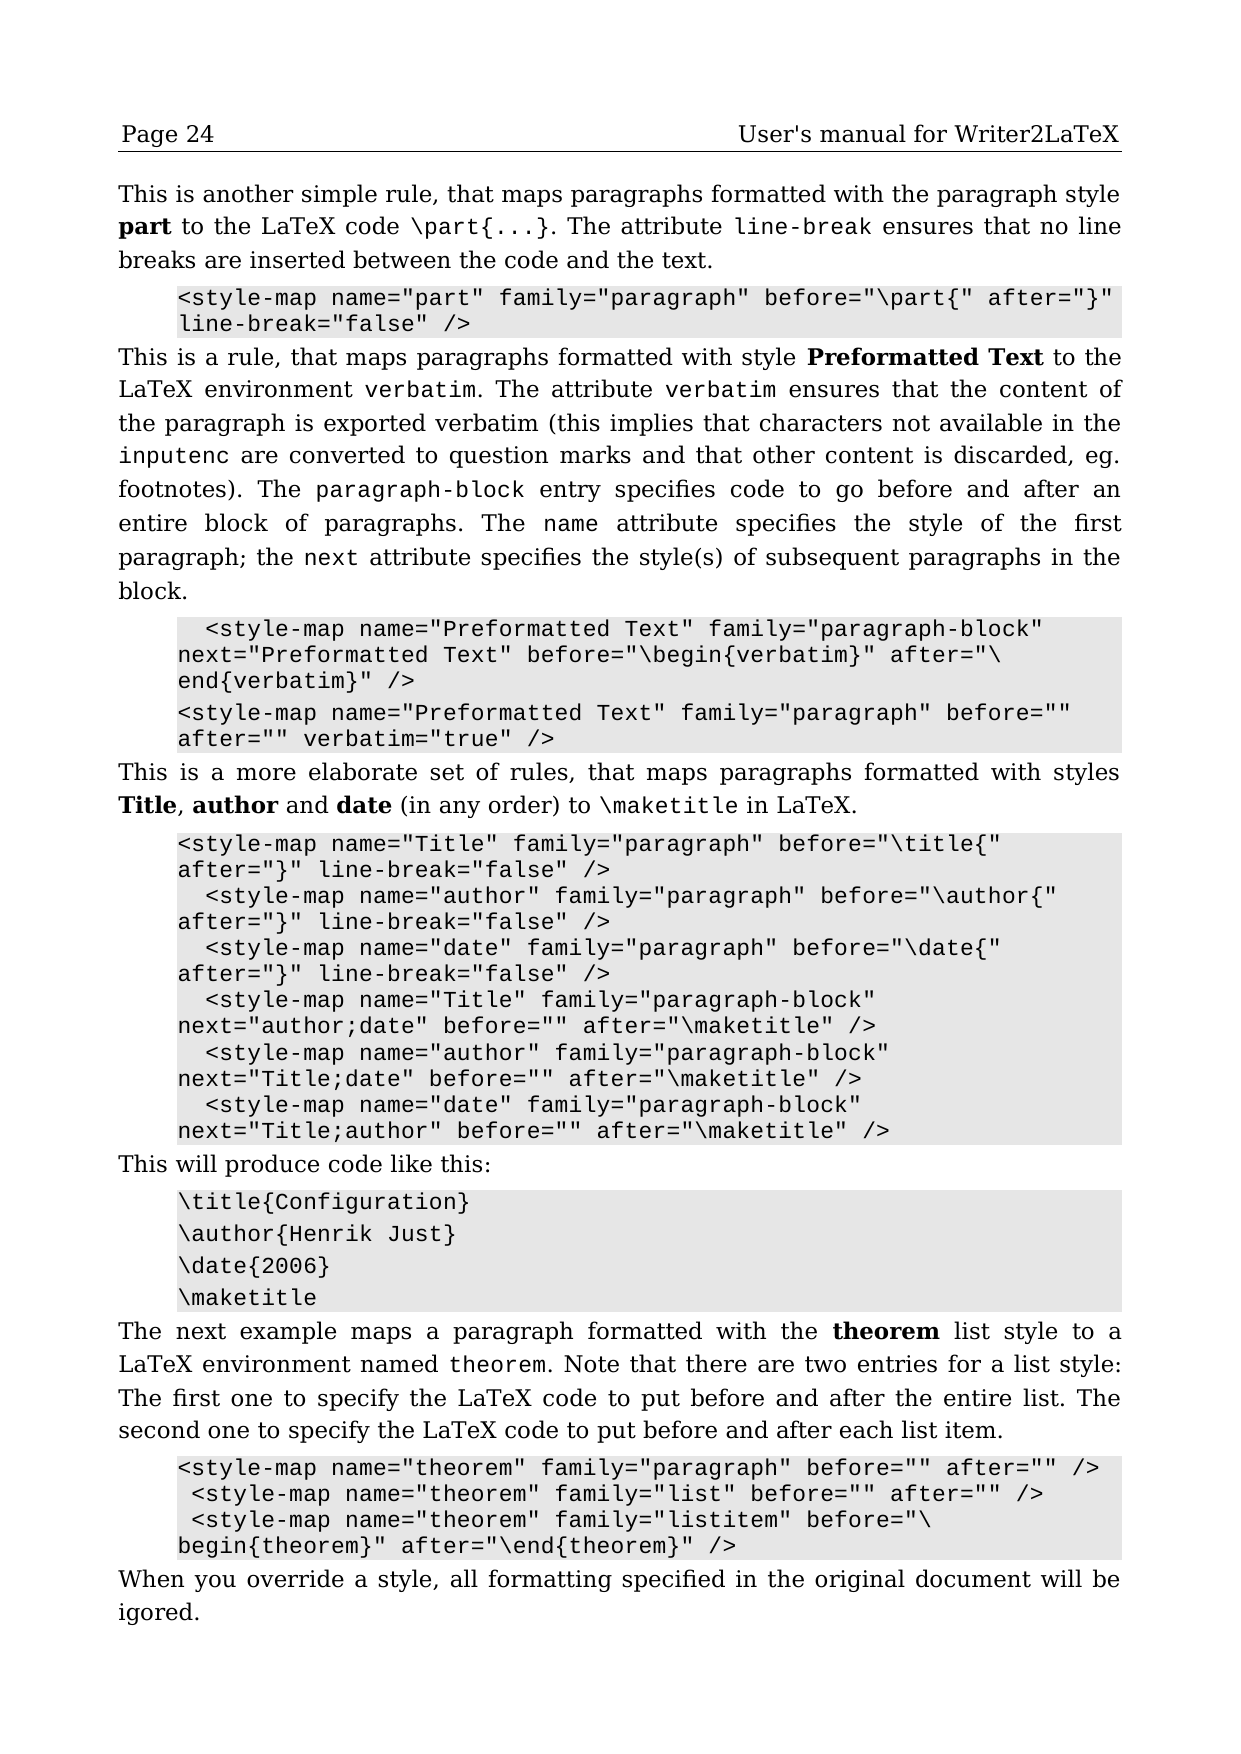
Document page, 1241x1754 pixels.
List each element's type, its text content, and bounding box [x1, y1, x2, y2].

text <style-map name="theorem" family="paragraph" before="" after="" /> <style-map name="theorem" family="list" before="" after="" /> <style-map name="theorem" family="listitem" before="\begin{theorem}" after="\end{theorem}" /> [177, 1456, 1122, 1560]
text <style-map name="Preformatted Text" family="paragraph" before="" after="" verbatim="true" /> [177, 701, 1122, 753]
text The next example maps a paragraph formatted with the theorem list style to a LaTeX environment named theorem. Note that there are two entries for a list style: The first one to specify the LaTeX code to put before and after the entire list. The second one to specify the LaTeX code to put before and after each list item. [118, 1318, 1122, 1444]
text \date{2006} [177, 1254, 1122, 1280]
text \author{Henrik Just} [177, 1222, 1122, 1248]
text This is a more elaborate set of rules, that maps paragraphs formatted with styles Title, author and date (in any order) to \maketitle in LaTeX. [118, 759, 1122, 820]
text <style-map name="part" family="paragraph" before="\part{" after="}" line-break="false" /> [177, 286, 1122, 338]
text <style-map name="Preformatted Text" family="paragraph-block" next="Preformatted Text" before="\begin{verbatim}" after="\end{verbatim}" /> [177, 617, 1122, 695]
text This is another simple rule, that maps paragraphs formatted with the paragraph style part to the LaTeX code \part{...}. The attribute line-break ensures that no line breaks are inserted between the code and the text. [118, 181, 1122, 274]
text \maketitle [177, 1286, 1122, 1312]
text This is a rule, that maps paragraphs formatted with style Preformatted Text to the LaTeX environment verbatim. The attribute verbatim ensures that the content of the paragraph is exported verbatim (this implies that characters not available in the inputenc are converted to question marks and that other content is discarded, eg. footnotes). The paragraph-block entry specifies code to go before and after an entire block of paragraphs. The name attribute specifies the style of the first paragraph; the next attribute specifies the style(s) of subsequent paragraphs in the block. [118, 344, 1122, 605]
text \title{Configuration} [177, 1190, 1122, 1216]
text When you override a style, all formatting specified in the original document will be igored. [118, 1566, 1122, 1626]
text This will produce code like this: [118, 1151, 1122, 1178]
text <style-map name="Title" family="paragraph" before="\title{" after="}" line-break="false" /> <style-map name="author" family="paragraph" before="\author{" after="}" line-break="false" /> <style-map name="date" family="paragraph" before="\date{" after="}" line-break="false" /> <style-map name="Title" family="paragraph-block" next="author;date" before="" after="\maketitle" /> <style-map name="author" family="paragraph-block" next="Title;date" before="" after="\maketitle" /> <style-map name="date" family="paragraph-block" next="Title;author" before="" after="\maketitle" /> [177, 833, 1122, 1145]
